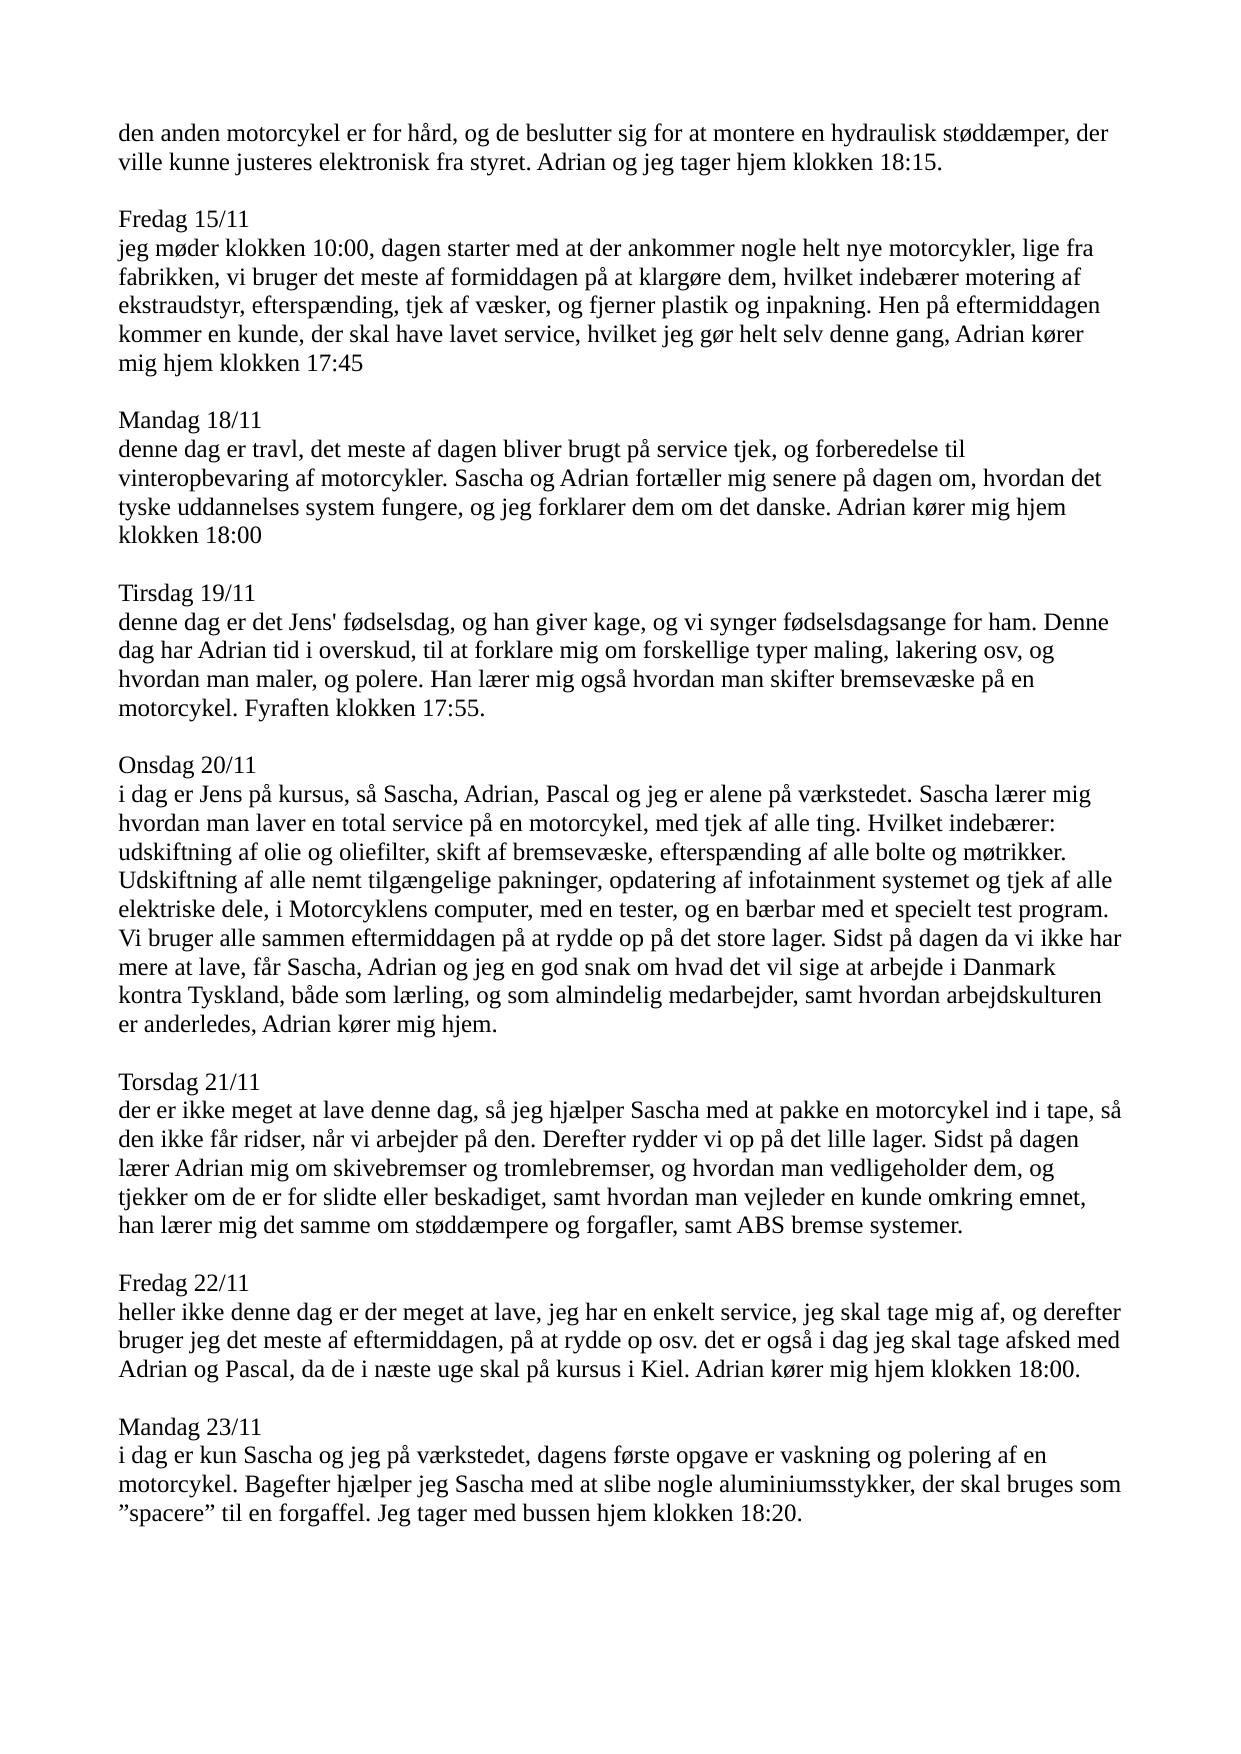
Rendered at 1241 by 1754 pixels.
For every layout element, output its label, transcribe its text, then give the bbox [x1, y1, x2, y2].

text denne dag er det Jens' fødselsdag, og han giver kage, og vi synger fødselsdagsange for ham. Denne dag har Adrian tid i overskud, til at forklare mig om forskellige typer maling, lakering osv, og hvordan man maler, og polere. Han lærer mig også hvordan man skifter bremsevæske på en motorcykel. Fyraften klokken 17:55. [118, 607, 1122, 722]
text Onsdag 20/11 [118, 751, 1122, 779]
text den anden motorcykel er for hård, og de beslutter sig for at montere en hydraulisk støddæmper, der ville kunne justeres elektronisk fra styret. Adrian og jeg tager hjem klokken 18:15. [118, 118, 1122, 176]
text der er ikke meget at lave denne dag, så jeg hjælper Sascha med at pakke en motorcykel ind i tape, så den ikke får ridser, når vi arbejder på den. Derefter rydder vi op på det lille lager. Sidst på dagen lærer Adrian mig om skivebremser og tromlebremser, og hvordan man vedligeholder dem, og tjekker om de er for slidte eller beskadiget, samt hvordan man vejleder en kunde omkring emnet, han lærer mig det samme om støddæmpere og forgafler, samt ABS bremse systemer. [118, 1096, 1122, 1239]
text i dag er Jens på kursus, så Sascha, Adrian, Pascal og jeg er alene på værkstedet. Sascha lærer mig hvordan man laver en total service på en motorcykel, med tjek af alle ting. Hvilket indebærer: udskiftning af olie og oliefilter, skift af bremsevæske, efterspænding af alle bolte og møtrikker. Udskiftning af alle nemt tilgængelige pakninger, opdatering af infotainment systemet og tjek af alle elektriske dele, i Motorcyklens computer, med en tester, og en bærbar med et specielt test program. Vi bruger alle sammen eftermiddagen på at rydde op på det store lager. Sidst på dagen da vi ikke har mere at lave, får Sascha, Adrian og jeg en god snak om hvad det vil sige at arbejde i Danmark kontra Tyskland, både som lærling, og som almindelig medarbejder, samt hvordan arbejdskulturen er anderledes, Adrian kører mig hjem. [118, 779, 1122, 1038]
text Mandag 18/11 [118, 406, 1122, 434]
text Mandag 23/11 [118, 1412, 1122, 1441]
text Fredag 15/11 [118, 204, 1122, 233]
text Fredag 22/11 [118, 1268, 1122, 1297]
text heller ikke denne dag er der meget at lave, jeg har en enkelt service, jeg skal tage mig af, og derefter bruger jeg det meste af eftermiddagen, på at rydde op osv. det er også i dag jeg skal tage afsked med Adrian og Pascal, da de i næste uge skal på kursus i Kiel. Adrian kører mig hjem klokken 18:00. [118, 1297, 1122, 1383]
text denne dag er travl, det meste af dagen bliver brugt på service tjek, og forberedelse til vinteropbevaring af motorcykler. Sascha og Adrian fortæller mig senere på dagen om, hvordan det tyske uddannelses system fungere, og jeg forklarer dem om det danske. Adrian kører mig hjem klokken 18:00 [118, 434, 1122, 549]
text jeg møder klokken 10:00, dagen starter med at der ankommer nogle helt nye motorcykler, lige fra fabrikken, vi bruger det meste af formiddagen på at klargøre dem, hvilket indebærer motering af ekstraudstyr, efterspænding, tjek af væsker, og fjerner plastik og inpakning. Hen på eftermiddagen kommer en kunde, der skal have lavet service, hvilket jeg gør helt selv denne gang, Adrian kører mig hjem klokken 17:45 [118, 233, 1122, 377]
text Torsdag 21/11 [118, 1067, 1122, 1096]
text Tirsdag 19/11 [118, 578, 1122, 607]
text i dag er kun Sascha og jeg på værkstedet, dagens første opgave er vaskning og polering af en motorcykel. Bagefter hjælper jeg Sascha med at slibe nogle aluminiumsstykker, der skal bruges som ”spacere” til en forgaffel. Jeg tager med bussen hjem klokken 18:20. [118, 1441, 1122, 1527]
